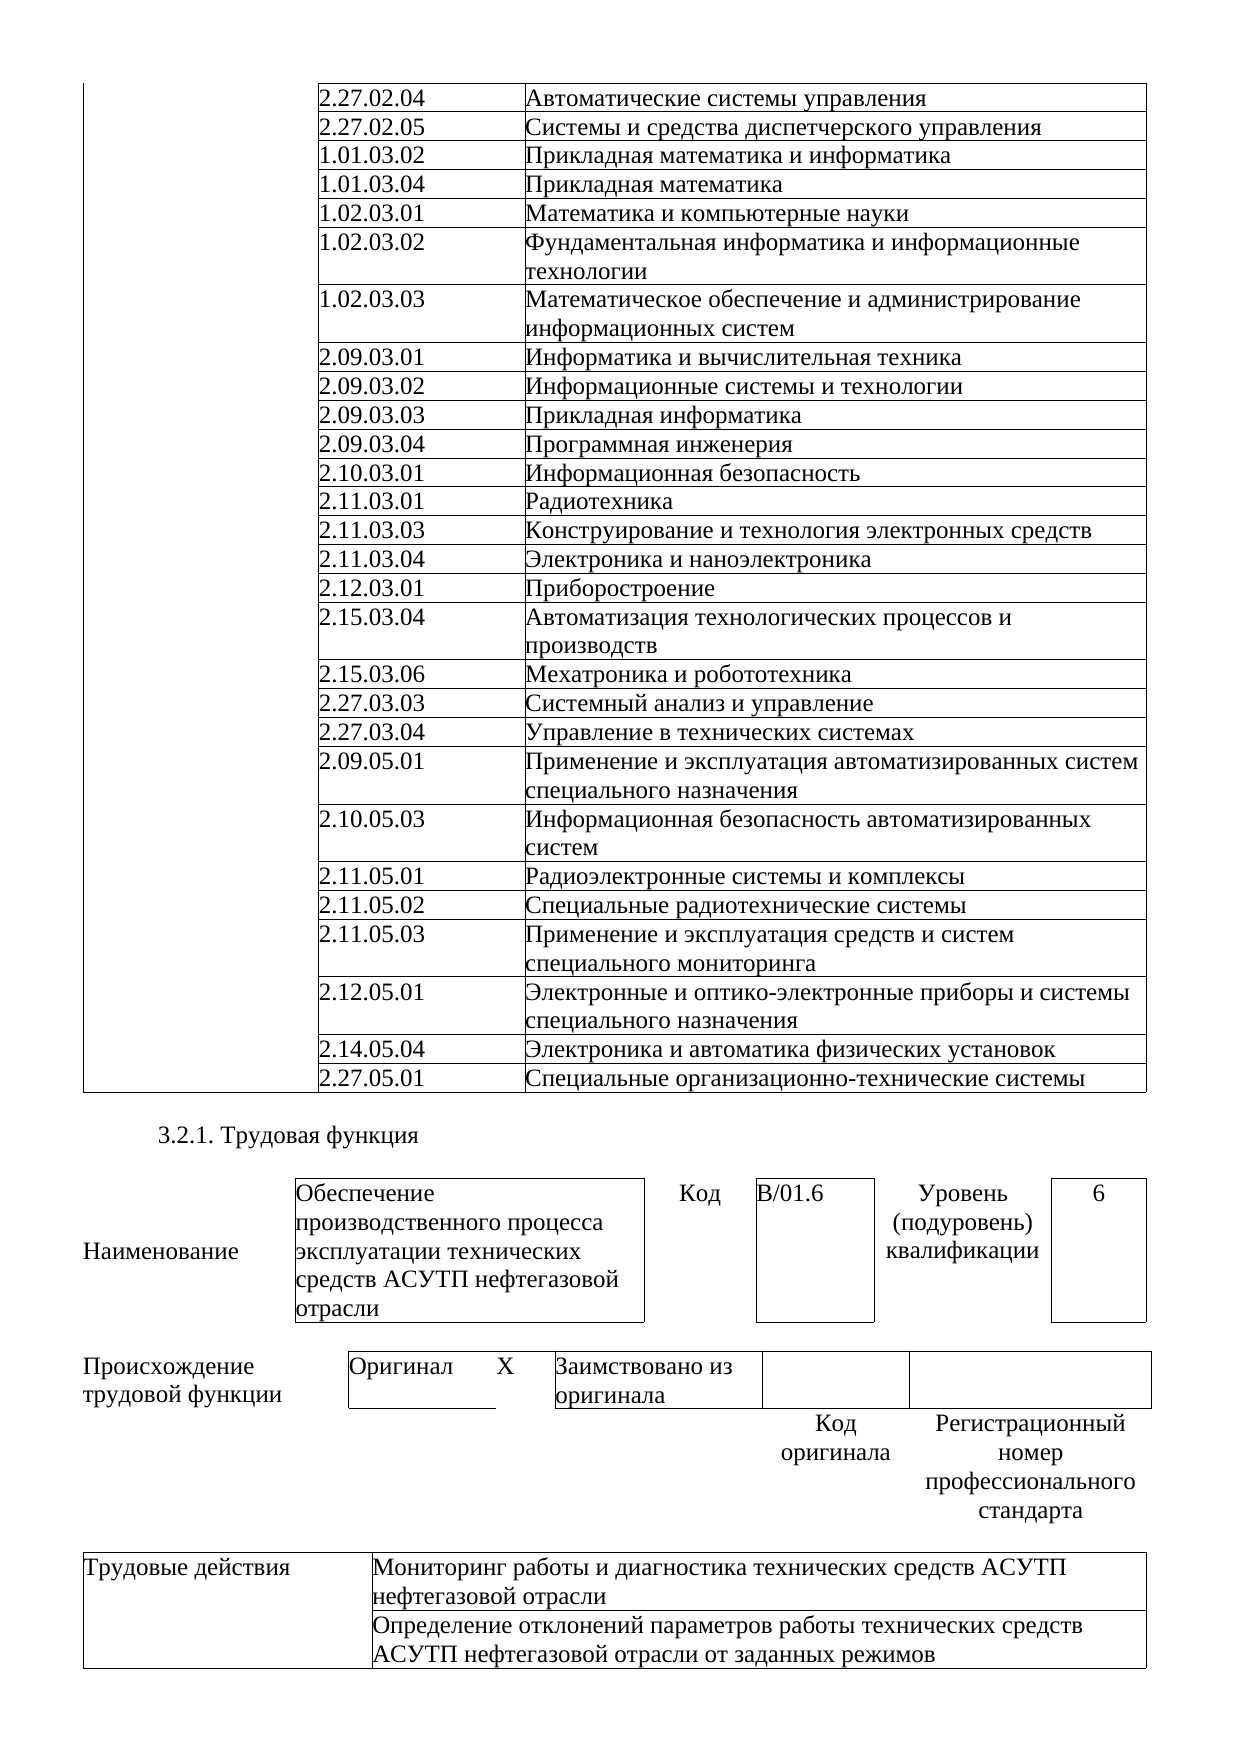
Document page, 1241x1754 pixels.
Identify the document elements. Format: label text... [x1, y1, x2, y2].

table_cell 2.12.05.01 [319, 977, 525, 1034]
table_header Уровень (подуровень) квалификации [875, 1178, 1051, 1322]
table_cell 2.09.03.03 [319, 401, 525, 429]
table_cell 2.15.03.06 [319, 660, 525, 688]
table_cell Определение отклонений параметров работы технических средств АСУТП нефтегазовой отрасли от заданных режимов [373, 1611, 1146, 1668]
table_cell Электроника и автоматика физических установок [526, 1035, 1146, 1063]
table_header Заимствовано из оригинала [556, 1352, 762, 1408]
table_cell Применение и эксплуатация автоматизированных систем специального назначения [526, 747, 1146, 804]
table_cell Информационная безопасность автоматизированных систем [526, 805, 1146, 861]
table_cell Программная инженерия [526, 430, 1146, 458]
table_cell 2.12.03.01 [319, 574, 525, 602]
table_cell 2.09.05.01 [319, 747, 525, 804]
table_cell Регистрационный номер профессионального стандарта [909, 1409, 1152, 1523]
table_header [910, 1352, 1151, 1408]
table_cell 2.11.05.03 [319, 920, 525, 976]
table_cell 2.11.03.04 [319, 545, 525, 573]
table_cell Информационная безопасность [526, 459, 1146, 486]
table_cell Управление в технических системах [526, 718, 1146, 746]
table_cell 2.11.03.01 [319, 487, 525, 515]
table_header [763, 1352, 909, 1408]
table_cell Код оригинала [762, 1409, 909, 1523]
table_cell Применение и эксплуатация средств и систем специального мониторинга [526, 920, 1146, 976]
table_cell 2.10.05.03 [319, 805, 525, 861]
table_cell Специальные организационно-технические системы [526, 1064, 1146, 1092]
table_cell 1.02.03.01 [319, 199, 525, 227]
table_cell Автоматизация технологических процессов и производств [526, 603, 1146, 659]
table_cell 1.02.03.02 [319, 228, 525, 284]
table_cell Прикладная информатика [526, 401, 1146, 429]
table_cell 2.27.03.03 [319, 689, 525, 717]
table_cell 1.01.03.04 [319, 170, 525, 198]
table_header Трудовые действия [84, 1553, 372, 1668]
table_cell Информатика и вычислительная техника [526, 343, 1146, 371]
table_cell 2.11.05.01 [319, 862, 525, 890]
table_cell Фундаментальная информатика и информационные технологии [526, 228, 1146, 284]
table_header Наименование [83, 1178, 295, 1322]
table_cell 2.11.03.03 [319, 516, 525, 544]
table_header Происхождение трудовой функции [83, 1351, 348, 1408]
table_cell Системы и средства диспетчерского управления [526, 112, 1146, 140]
table_header Мониторинг работы и диагностика технических средств АСУТП нефтегазовой отрасли [373, 1553, 1146, 1610]
table_cell 2.09.03.04 [319, 430, 525, 458]
table_cell Конструирование и технология электронных средств [526, 516, 1146, 544]
table_cell 2.27.03.04 [319, 718, 525, 746]
table_cell 2.10.03.01 [319, 459, 525, 486]
table_header B/01.6 [757, 1179, 874, 1322]
table_cell [349, 1409, 555, 1523]
text 3.2.1. Трудовая функция [83, 1121, 1157, 1149]
table_cell Математическое обеспечение и администрирование информационных систем [526, 285, 1146, 342]
table_cell Специальные радиотехнические системы [526, 891, 1146, 919]
table_cell Радиоэлектронные системы и комплексы [526, 862, 1146, 890]
table_cell Прикладная математика [526, 170, 1146, 198]
table_header Обеспечение производственного процесса эксплуатации технических средств АСУТП нефтегазовой отрасли [296, 1179, 644, 1322]
table_cell [83, 1409, 348, 1523]
table_header X [496, 1352, 555, 1408]
table_header Оригинал [349, 1352, 496, 1408]
table_cell Системный анализ и управление [526, 689, 1146, 717]
table_cell 1.01.03.02 [319, 141, 525, 169]
table_cell Радиотехника [526, 487, 1146, 515]
table_cell 2.14.05.04 [319, 1035, 525, 1063]
table_cell Автоматические системы управления [526, 84, 1146, 111]
table_cell 2.11.05.02 [319, 891, 525, 919]
table_cell Информационные системы и технологии [526, 372, 1146, 400]
table_cell [555, 1409, 762, 1523]
table_cell Приборостроение [526, 574, 1146, 602]
table_cell Прикладная математика и информатика [526, 141, 1146, 169]
table_cell Математика и компьютерные науки [526, 199, 1146, 227]
table_cell 1.02.03.03 [319, 285, 525, 342]
table_cell Электронные и оптико-электронные приборы и системы специального назначения [526, 977, 1146, 1034]
table_header 6 [1052, 1179, 1146, 1322]
table_cell 2.09.03.02 [319, 372, 525, 400]
table_cell 2.27.02.04 [319, 84, 525, 111]
table_cell Мехатроника и робототехника [526, 660, 1146, 688]
table_cell 2.15.03.04 [319, 603, 525, 659]
table_cell 2.27.05.01 [319, 1064, 525, 1092]
table_header Код [645, 1178, 756, 1322]
table_cell 2.27.02.05 [319, 112, 525, 140]
table_cell 2.09.03.01 [319, 343, 525, 371]
table_cell Электроника и наноэлектроника [526, 545, 1146, 573]
